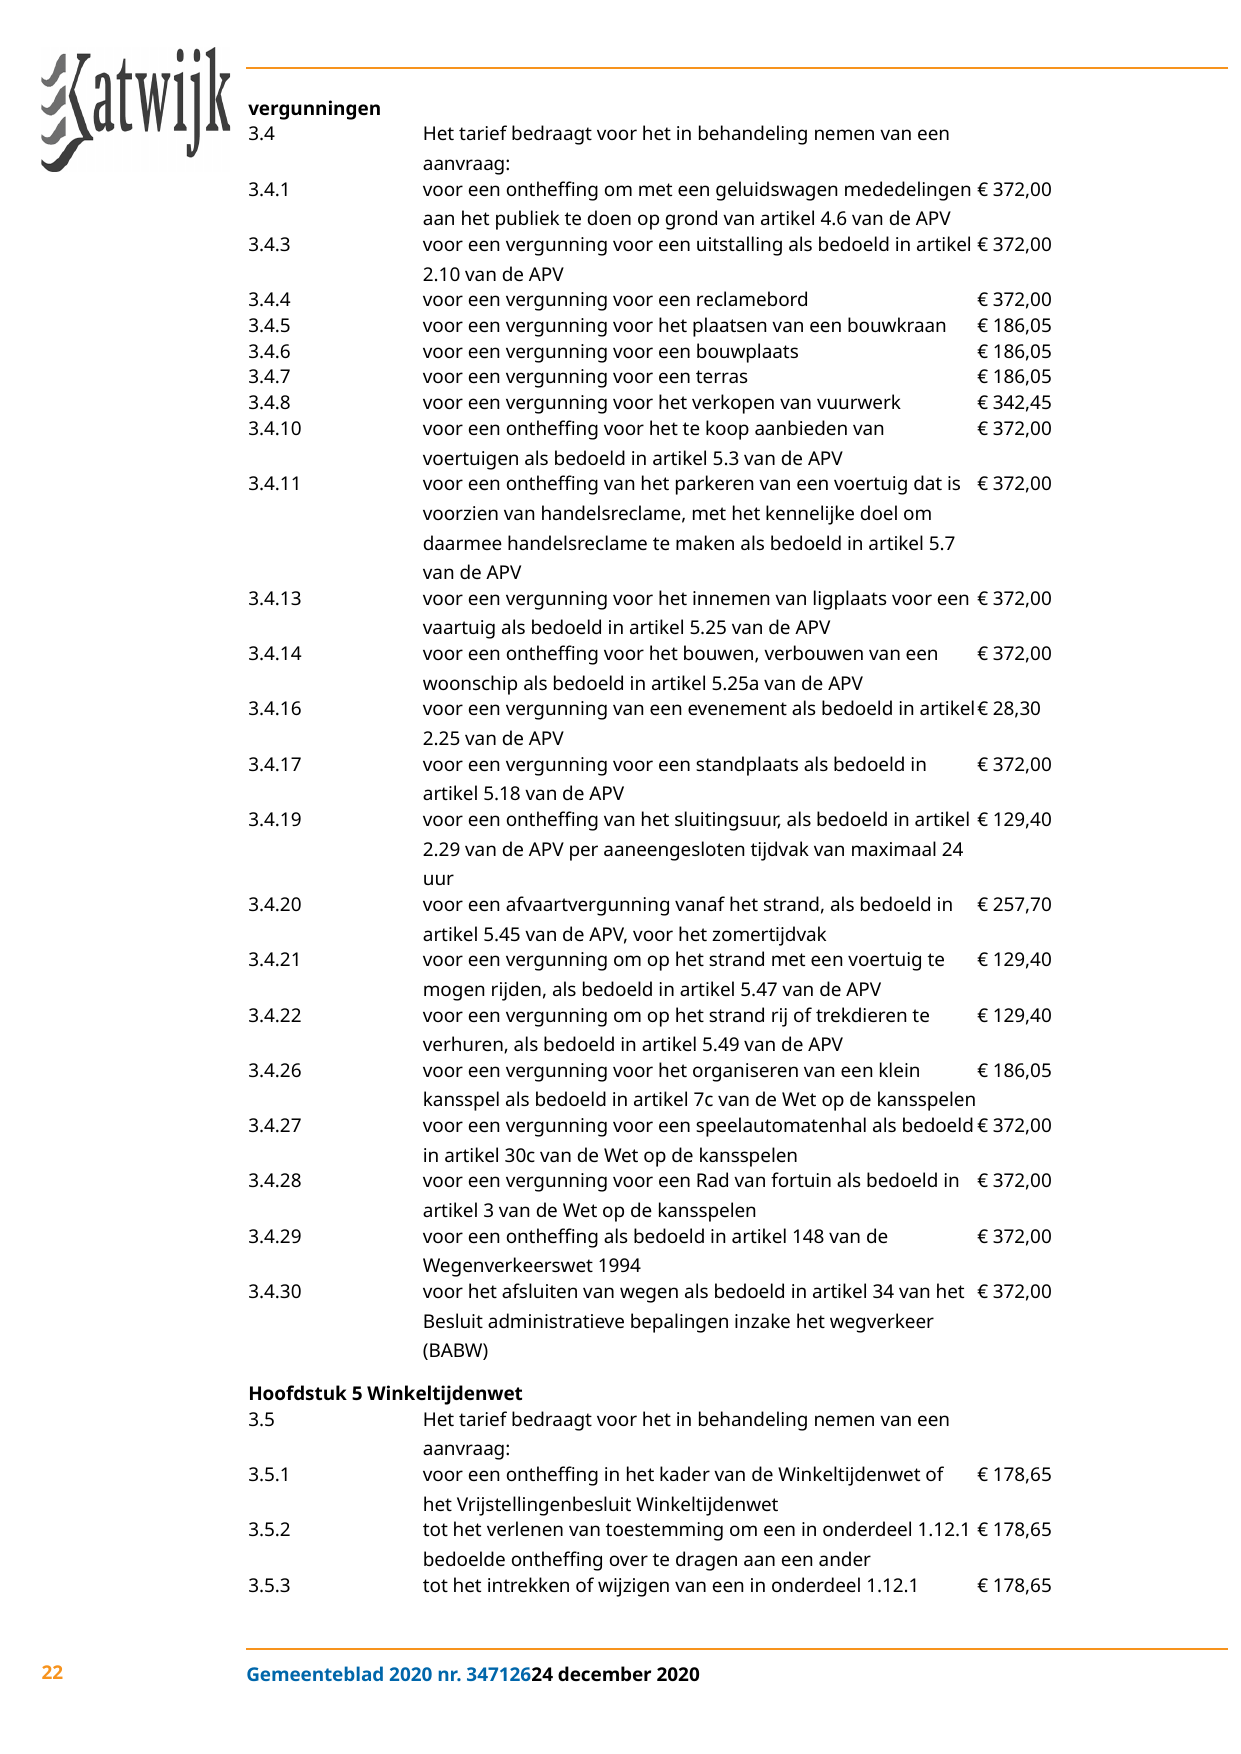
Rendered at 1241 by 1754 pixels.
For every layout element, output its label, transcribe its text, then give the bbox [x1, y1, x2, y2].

text Hoofdstuk 5 Winkeltijdenwet [248, 1380, 1152, 1406]
table_cell 3.4.10 [248, 415, 423, 471]
table_cell 3.5.3 [248, 1572, 423, 1597]
table_cell 3.4.13 [248, 585, 423, 640]
text vergunningen [248, 95, 1152, 121]
table_cell 3.4.28 [248, 1168, 423, 1223]
table_cell voor een ontheffing om met een geluidswagen mededelingen aan het publiek te doen op grond van artikel 4.6 van de APV [423, 176, 977, 231]
table_cell € 372,00 [977, 176, 1152, 231]
table_cell voor een vergunning voor een reclamebord [423, 287, 977, 312]
table_cell voor een vergunning voor het organiseren van een klein kansspel als bedoeld in artikel 7c van de Wet op de kansspelen [423, 1057, 977, 1112]
table_cell voor een ontheffing van het parkeren van een voertuig dat is voorzien van handelsreclame, met het kennelijke doel om daarmee handelsreclame te maken als bedoeld in artikel 5.7 van de APV [423, 471, 977, 585]
table_cell 3.5.1 [248, 1461, 423, 1516]
table_cell € 372,00 [977, 585, 1152, 640]
table_cell € 372,00 [977, 1113, 1152, 1168]
table_cell voor het afsluiten van wegen als bedoeld in artikel 34 van het Besluit administratieve bepalingen inzake het wegverkeer (BABW) [423, 1278, 977, 1363]
table_cell € 372,00 [977, 1278, 1152, 1363]
table_cell 3.4.26 [248, 1057, 423, 1112]
table_cell voor een vergunning voor een speelautomatenhal als bedoeld in artikel 30c van de Wet op de kansspelen [423, 1113, 977, 1168]
table_cell voor een ontheffing voor het bouwen, verbouwen van een woonschip als bedoeld in artikel 5.25a van de APV [423, 640, 977, 696]
table_cell voor een ontheffing als bedoeld in artikel 148 van de Wegenverkeerswet 1994 [423, 1223, 977, 1278]
table_cell voor een vergunning van een evenement als bedoeld in artikel 2.25 van de APV [423, 696, 977, 751]
table_cell 3.4.27 [248, 1113, 423, 1168]
table_cell 3.4.7 [248, 364, 423, 389]
table_cell voor een vergunning voor een terras [423, 364, 977, 389]
table_cell voor een afvaartvergunning vanaf het strand, als bedoeld in artikel 5.45 van de APV, voor het zomertijdvak [423, 891, 977, 946]
table_cell voor een vergunning om op het strand met een voertuig te mogen rijden, als bedoeld in artikel 5.47 van de APV [423, 946, 977, 1002]
table_cell voor een vergunning om op het strand rij of trekdieren te verhuren, als bedoeld in artikel 5.49 van de APV [423, 1002, 977, 1057]
table_cell € 372,00 [977, 640, 1152, 696]
table_cell € 342,45 [977, 390, 1152, 415]
table_cell 3.4.30 [248, 1278, 423, 1363]
table_header Het tarief bedraagt voor het in behandeling nemen van een aanvraag: [423, 121, 977, 176]
table_cell voor een vergunning voor een bouwplaats [423, 338, 977, 364]
table_header [977, 121, 1152, 176]
table_cell voor een vergunning voor een standplaats als bedoeld in artikel 5.18 van de APV [423, 751, 977, 806]
table_cell 3.4.1 [248, 176, 423, 231]
table_header 3.4 [248, 121, 423, 176]
table_cell 3.4.20 [248, 891, 423, 946]
table_cell € 178,65 [977, 1572, 1152, 1597]
table_cell € 372,00 [977, 287, 1152, 312]
table_cell 3.4.21 [248, 946, 423, 1002]
table_cell € 372,00 [977, 1168, 1152, 1223]
table_cell 3.4.8 [248, 390, 423, 415]
table_cell voor een ontheffing van het sluitingsuur, als bedoeld in artikel 2.29 van de APV per aaneengesloten tijdvak van maximaal 24 uur [423, 806, 977, 891]
table_cell € 372,00 [977, 751, 1152, 806]
table_header [977, 1406, 1152, 1461]
table_cell € 372,00 [977, 415, 1152, 471]
table_cell 3.4.17 [248, 751, 423, 806]
table_cell voor een vergunning voor een Rad van fortuin als bedoeld in artikel 3 van de Wet op de kansspelen [423, 1168, 977, 1223]
table_cell € 178,65 [977, 1461, 1152, 1516]
table_cell 3.4.22 [248, 1002, 423, 1057]
table_cell 3.4.4 [248, 287, 423, 312]
table_cell € 372,00 [977, 471, 1152, 585]
table_cell 3.4.19 [248, 806, 423, 891]
table_cell € 372,00 [977, 231, 1152, 287]
table_cell € 186,05 [977, 1057, 1152, 1112]
table_cell 3.4.6 [248, 338, 423, 364]
table_cell 3.4.29 [248, 1223, 423, 1278]
table_cell € 178,65 [977, 1516, 1152, 1572]
table_cell € 186,05 [977, 364, 1152, 389]
table_cell voor een ontheffing voor het te koop aanbieden van voertuigen als bedoeld in artikel 5.3 van de APV [423, 415, 977, 471]
table_cell 3.5.2 [248, 1516, 423, 1572]
table_cell 3.4.14 [248, 640, 423, 696]
table_cell € 257,70 [977, 891, 1152, 946]
table_cell € 186,05 [977, 338, 1152, 364]
table_cell voor een vergunning voor het verkopen van vuurwerk [423, 390, 977, 415]
table_cell € 28,30 [977, 696, 1152, 751]
table_header Het tarief bedraagt voor het in behandeling nemen van een aanvraag: [423, 1406, 977, 1461]
table_cell voor een vergunning voor een uitstalling als bedoeld in artikel 2.10 van de APV [423, 231, 977, 287]
table_cell tot het intrekken of wijzigen van een in onderdeel 1.12.1 [423, 1572, 977, 1597]
table_cell € 372,00 [977, 1223, 1152, 1278]
table_cell voor een vergunning voor het plaatsen van een bouwkraan [423, 312, 977, 338]
table_cell 3.4.5 [248, 312, 423, 338]
table_cell € 129,40 [977, 1002, 1152, 1057]
picture [41, 47, 231, 172]
table_cell 3.4.3 [248, 231, 423, 287]
table_header 3.5 [248, 1406, 423, 1461]
table_cell tot het verlenen van toestemming om een in onderdeel 1.12.1 bedoelde ontheffing over te dragen aan een ander [423, 1516, 977, 1572]
table_cell 3.4.11 [248, 471, 423, 585]
table_cell 3.4.16 [248, 696, 423, 751]
table_cell € 129,40 [977, 946, 1152, 1002]
table_cell voor een vergunning voor het innemen van ligplaats voor een vaartuig als bedoeld in artikel 5.25 van de APV [423, 585, 977, 640]
table_cell € 186,05 [977, 312, 1152, 338]
table_cell voor een ontheffing in het kader van de Winkeltijdenwet of het Vrijstellingenbesluit Winkeltijdenwet [423, 1461, 977, 1516]
table_cell € 129,40 [977, 806, 1152, 891]
